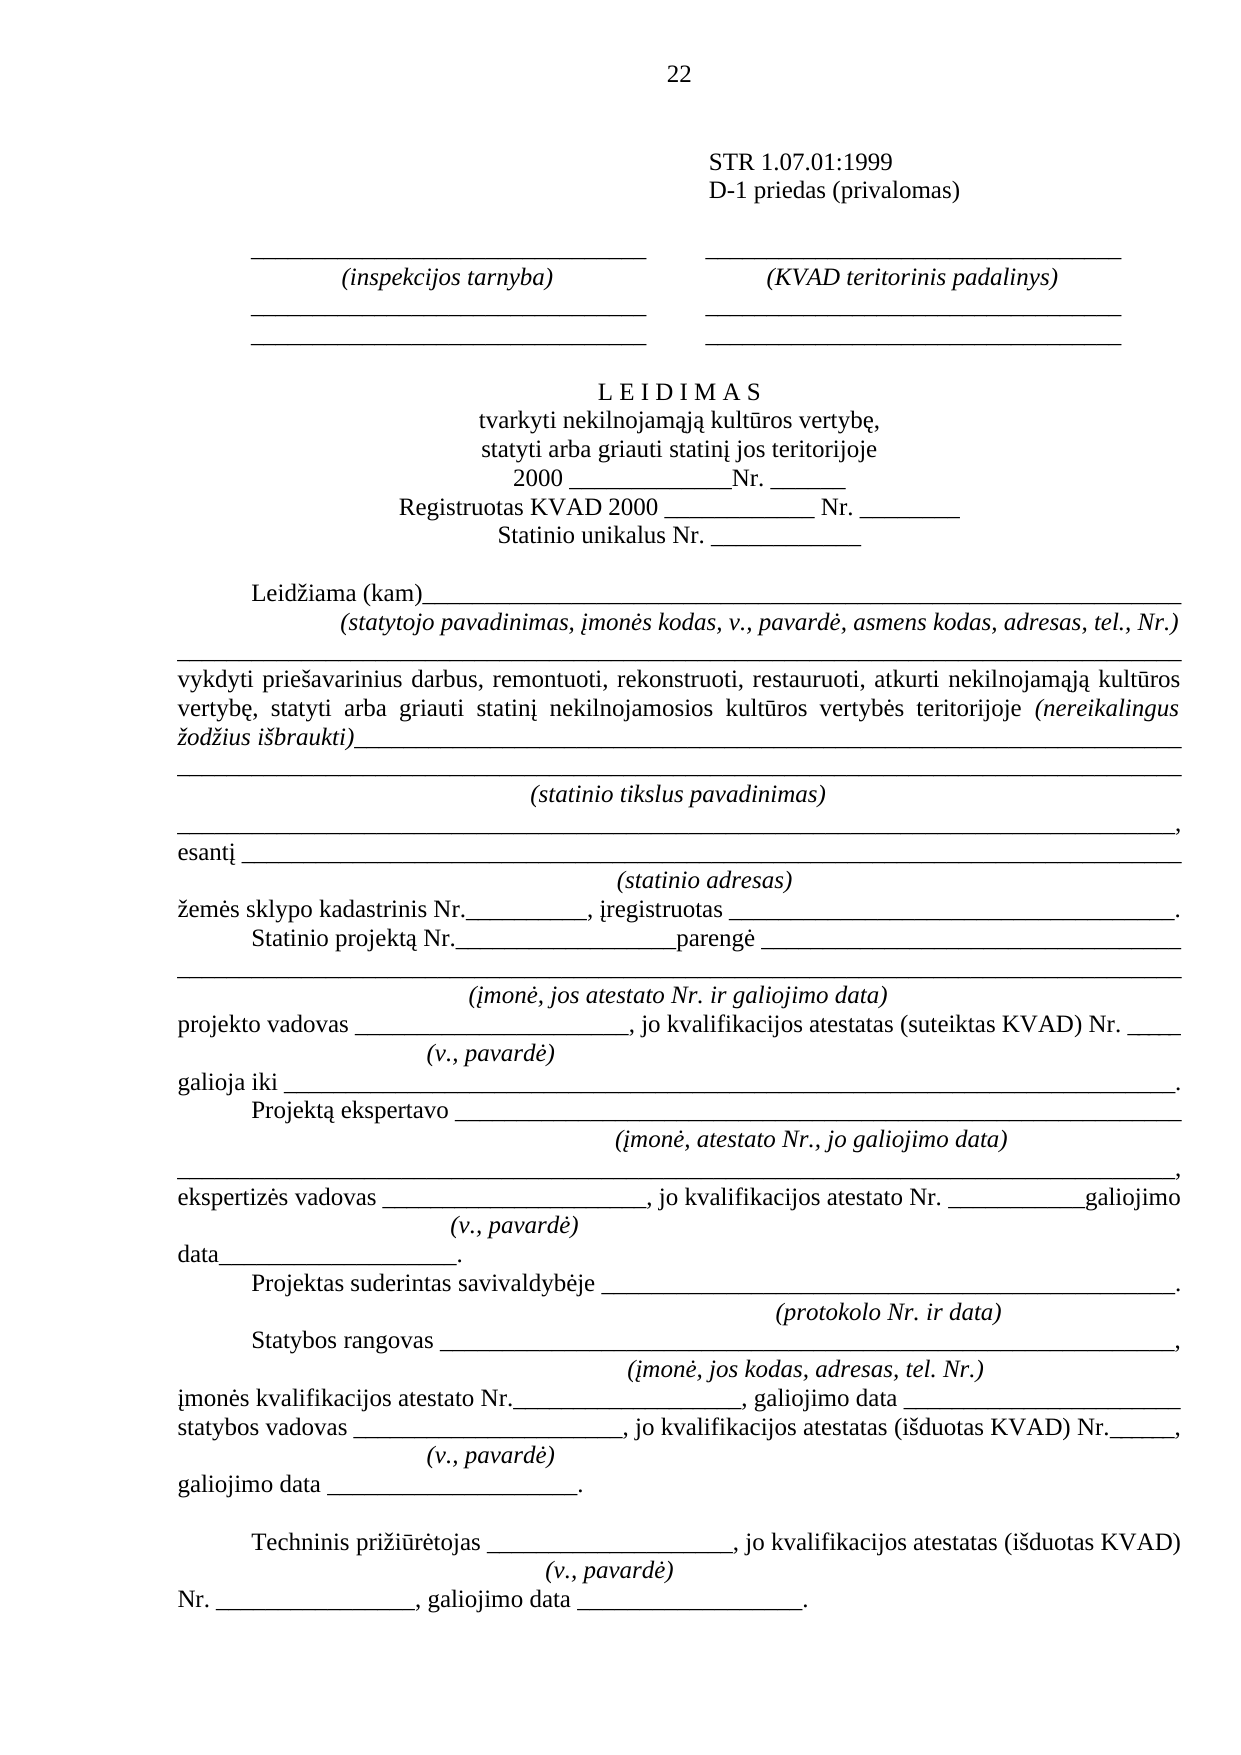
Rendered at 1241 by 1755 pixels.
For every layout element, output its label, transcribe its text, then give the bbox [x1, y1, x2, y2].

text (v., pavardė) [177, 1211, 1181, 1239]
text projekto vadovas , jo kvalifikacijos atestatas (suteiktas KVAD) Nr. [177, 1009, 1181, 1038]
text žemės sklypo kadastrinis Nr. , įregistruotas . [177, 894, 1181, 923]
text LEIDIMAS [177, 377, 1181, 406]
text ekspertizės vadovas , jo kvalifikacijos atestato Nr. galiojimo [177, 1182, 1181, 1211]
text (inspekcijos tarnyba) (KVAD teritorinis padalinys) [177, 262, 1181, 291]
text Statybos rangovas , [177, 1326, 1181, 1354]
text STR 1.07.01:1999 [177, 147, 1181, 176]
text galiojimo data ____________________. [177, 1469, 1181, 1498]
text (statytojo pavadinimas, įmonės kodas, v., pavardė, asmens kodas, adresas, tel., Nr.) [177, 607, 1181, 636]
text (statinio adresas) [177, 866, 1181, 894]
text statybos vadovas , jo kvalifikacijos atestatas (išduotas KVAD) Nr. , [177, 1412, 1181, 1441]
text tvarkyti nekilnojamąją kultūros vertybę, [177, 406, 1181, 434]
text , [177, 808, 1181, 837]
text Leidžiama (kam) [177, 578, 1181, 607]
text Projektas suderintas savivaldybėje . [177, 1268, 1181, 1297]
text esantį [177, 837, 1181, 866]
text įmonės kvalifikacijos atestato Nr. , galiojimo data [177, 1383, 1181, 1412]
text (statinio tikslus pavadinimas) [177, 779, 1181, 808]
text (protokolo Nr. ir data) [177, 1297, 1181, 1326]
text Registruotas KVAD 2000 ____________ Nr. ________ [177, 492, 1181, 521]
text (įmonė, atestato Nr., jo galiojimo data) [177, 1124, 1181, 1153]
text Techninis prižiūrėtojas , jo kvalifikacijos atestatas (išduotas KVAD) [177, 1527, 1181, 1556]
text data___________________. [177, 1239, 1181, 1268]
text 2000 _____________Nr. ______ [177, 463, 1181, 492]
text vykdyti priešavarinius darbus, remontuoti, rekonstruoti, restauruoti, atkurti nekilnojamąją kultūros vertybę, statyti arba griauti statinį nekilnojamosios kultūros vertybės teritorijoje (nereikalingus žodžius išbraukti) [177, 664, 1181, 751]
text galioja iki . [177, 1067, 1181, 1096]
text Nr. , galiojimo data __________________. [177, 1584, 1181, 1613]
text (įmonė, jos kodas, adresas, tel. Nr.) [177, 1354, 1181, 1383]
text (v., pavardė) [177, 1556, 1181, 1584]
text , [177, 1153, 1181, 1182]
text (v., pavardė) [177, 1441, 1181, 1469]
text statyti arba griauti statinį jos teritorijoje [177, 434, 1181, 463]
text Statinio unikalus Nr. ____________ [177, 521, 1181, 549]
text Projektą ekspertavo [177, 1096, 1181, 1124]
text D-1 priedas (privalomas) [177, 176, 1181, 204]
text (v., pavardė) [177, 1038, 1181, 1067]
text (įmonė, jos atestato Nr. ir galiojimo data) [177, 981, 1181, 1009]
text Statinio projektą Nr. parengė [177, 923, 1181, 952]
